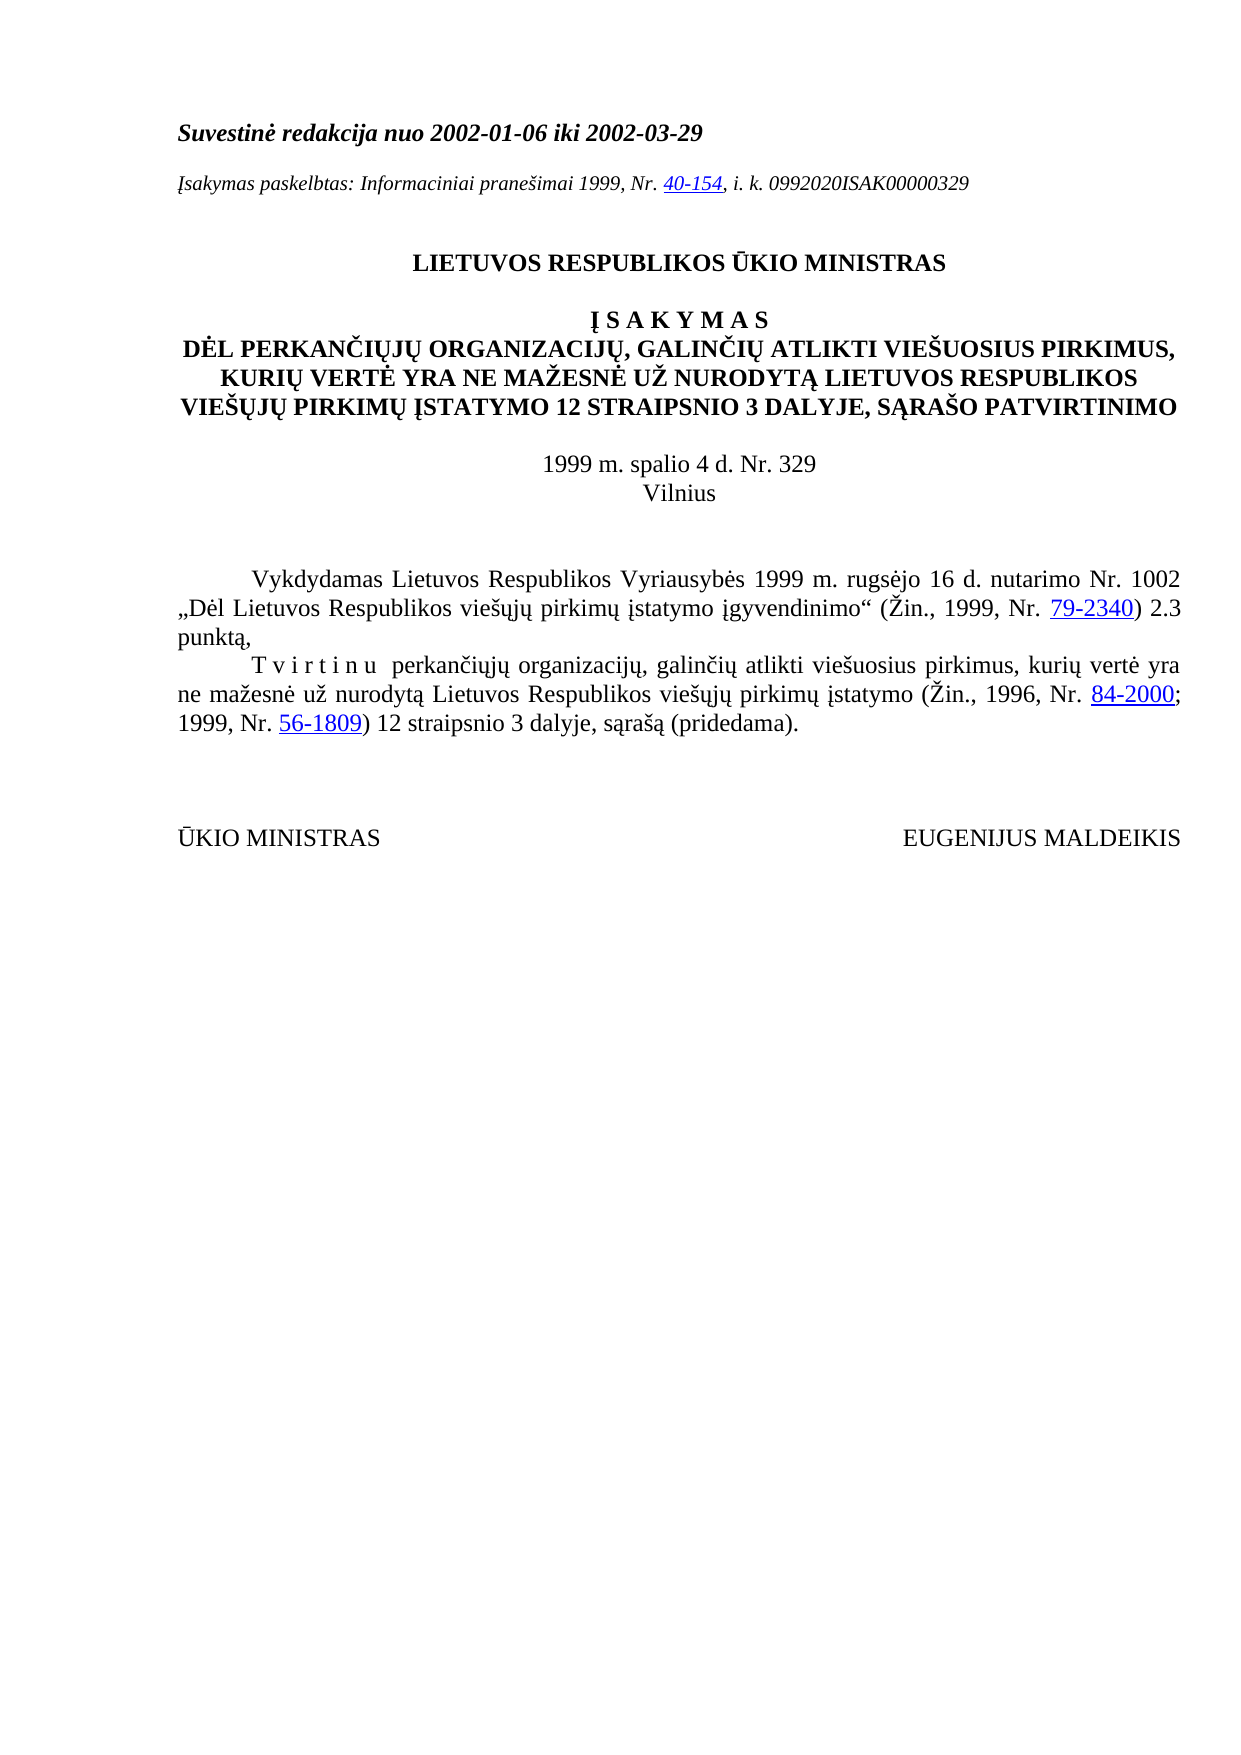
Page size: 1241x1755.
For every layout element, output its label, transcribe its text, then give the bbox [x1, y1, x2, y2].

text Vykdydamas Lietuvos Respublikos Vyriausybės 1999 m. rugsėjo 16 d. nutarimo Nr. 1002 „Dėl Lietuvos Respublikos viešųjų pirkimų įstatymo įgyvendinimo“ (Žin., 1999, Nr. 79-2340) 2.3 punktą, [177, 564, 1181, 650]
text 1999 m. spalio 4 d. Nr. 329 [177, 449, 1181, 478]
text Suvestinė redakcija nuo 2002-01-06 iki 2002-03-29 [177, 118, 1181, 147]
text Tvirtinu perkančiųjų organizacijų, galinčių atlikti viešuosius pirkimus, kurių vertė yra ne mažesnė už nurodytą Lietuvos Respublikos viešųjų pirkimų įstatymo (Žin., 1996, Nr. 84-2000; 1999, Nr. 56-1809) 12 straipsnio 3 dalyje, sąrašą (pridedama). [177, 650, 1181, 737]
text Įsakymas paskelbtas: Informaciniai pranešimai 1999, Nr. 40-154, i. k. 0992020ISAK00000329 [177, 171, 1181, 195]
text Vilnius [177, 478, 1181, 507]
text Į S A K Y M A S [177, 305, 1181, 334]
text DĖL PERKANČIŲJŲ ORGANIZACIJŲ, GALINČIŲ ATLIKTI VIEŠUOSIUS PIRKIMUS, KURIŲ VERTĖ YRA NE MAŽESNĖ UŽ NURODYTĄ LIETUVOS RESPUBLIKOS VIEŠŲJŲ PIRKIMŲ ĮSTATYMO 12 STRAIPSNIO 3 DALYJE, SĄRAŠO PATVIRTINIMO [177, 334, 1181, 420]
text LIETUVOS RESPUBLIKOS ŪKIO MINISTRAS [177, 248, 1181, 277]
text ŪKIO MINISTRAS EUGENIJUS MALDEIKIS [177, 823, 1181, 852]
